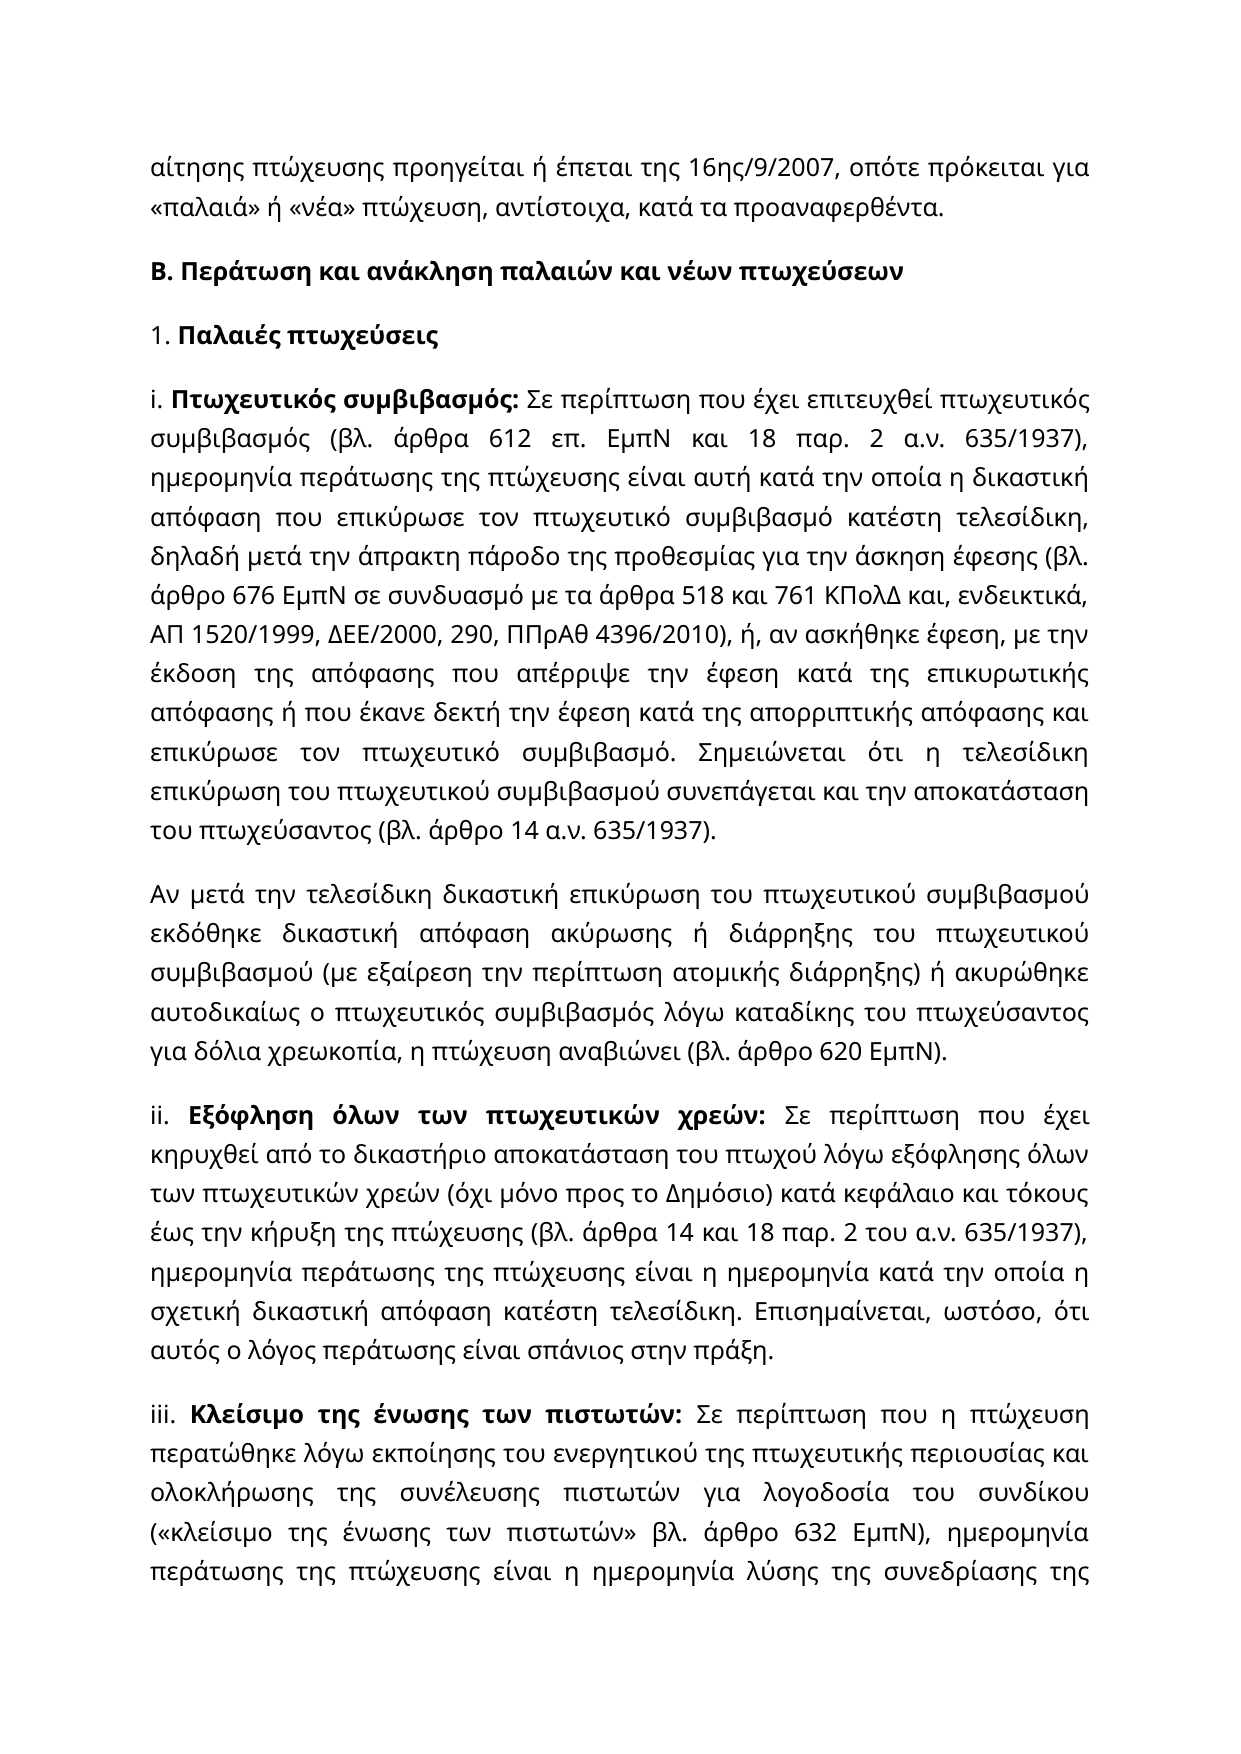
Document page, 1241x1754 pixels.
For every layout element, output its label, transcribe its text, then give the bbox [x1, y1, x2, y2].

text αίτησης πτώχευσης προηγείται ή έπεται της 16ης/9/2007, οπότε πρόκειται για «παλαιά» ή «νέα» πτώχευση, αντίστοιχα, κατά τα προαναφερθέντα. [150, 150, 1090, 223]
text i. Πτωχευτικός συμβιβασμός: Σε περίπτωση που έχει επιτευχθεί πτωχευτικός συμβιβασμός (βλ. άρθρα 612 επ. ΕμπΝ και 18 παρ. 2 α.ν. 635/1937), ημερομηνία περάτωσης της πτώχευσης είναι αυτή κατά την οποία η δικαστική απόφαση που επικύρωσε τον πτωχευτικό συμβιβασμό κατέστη τελεσίδικη, δηλαδή μετά την άπρακτη πάροδο της προθεσμίας για την άσκηση έφεσης (βλ. άρθρο 676 ΕμπΝ σε συνδυασμό με τα άρθρα 518 και 761 ΚΠολΔ και, ενδεικτικά, ΑΠ 1520/1999, ΔΕΕ/2000, 290, ΠΠρΑθ 4396/2010), ή, αν ασκήθηκε έφεση, με την έκδοση της απόφασης που απέρριψε την έφεση κατά της επικυρωτικής απόφασης ή που έκανε δεκτή την έφεση κατά της απορριπτικής απόφασης και επικύρωσε τον πτωχευτικό συμβιβασμό. Σημειώνεται ότι η τελεσίδικη επικύρωση του πτωχευτικού συμβιβασμού συνεπάγεται και την αποκατάσταση του πτωχεύσαντος (βλ. άρθρο 14 α.ν. 635/1937). [150, 382, 1090, 847]
text Αν μετά την τελεσίδικη δικαστική επικύρωση του πτωχευτικού συμβιβασμού εκδόθηκε δικαστική απόφαση ακύρωσης ή διάρρηξης του πτωχευτικού συμβιβασμού (με εξαίρεση την περίπτωση ατομικής διάρρηξης) ή ακυρώθηκε αυτοδικαίως ο πτωχευτικός συμβιβασμός λόγω καταδίκης του πτωχεύσαντος για δόλια χρεωκοπία, η πτώχευση αναβιώνει (βλ. άρθρο 620 ΕμπΝ). [150, 877, 1090, 1067]
text iii. Κλείσιμο της ένωσης των πιστωτών: Σε περίπτωση που η πτώχευση περατώθηκε λόγω εκποίησης του ενεργητικού της πτωχευτικής περιουσίας και ολοκλήρωσης της συνέλευσης πιστωτών για λογοδοσία του συνδίκου («κλείσιμο της ένωσης των πιστωτών» βλ. άρθρο 632 ΕμπΝ), ημερομηνία περάτωσης της πτώχευσης είναι η ημερομηνία λύσης της συνεδρίασης της [150, 1397, 1090, 1587]
text Β. Περάτωση και ανάκληση παλαιών και νέων πτωχεύσεων [150, 253, 1090, 287]
text 1. Παλαιές πτωχεύσεις [150, 317, 1090, 352]
text ii. Εξόφληση όλων των πτωχευτικών χρεών: Σε περίπτωση που έχει κηρυχθεί από το δικαστήριο αποκατάσταση του πτωχού λόγω εξόφλησης όλων των πτωχευτικών χρεών (όχι μόνο προς το Δημόσιο) κατά κεφάλαιο και τόκους έως την κήρυξη της πτώχευσης (βλ. άρθρα 14 και 18 παρ. 2 του α.ν. 635/1937), ημερομηνία περάτωσης της πτώχευσης είναι η ημερομηνία κατά την οποία η σχετική δικαστική απόφαση κατέστη τελεσίδικη. Επισημαίνεται, ωστόσο, ότι αυτός ο λόγος περάτωσης είναι σπάνιος στην πράξη. [150, 1097, 1090, 1367]
